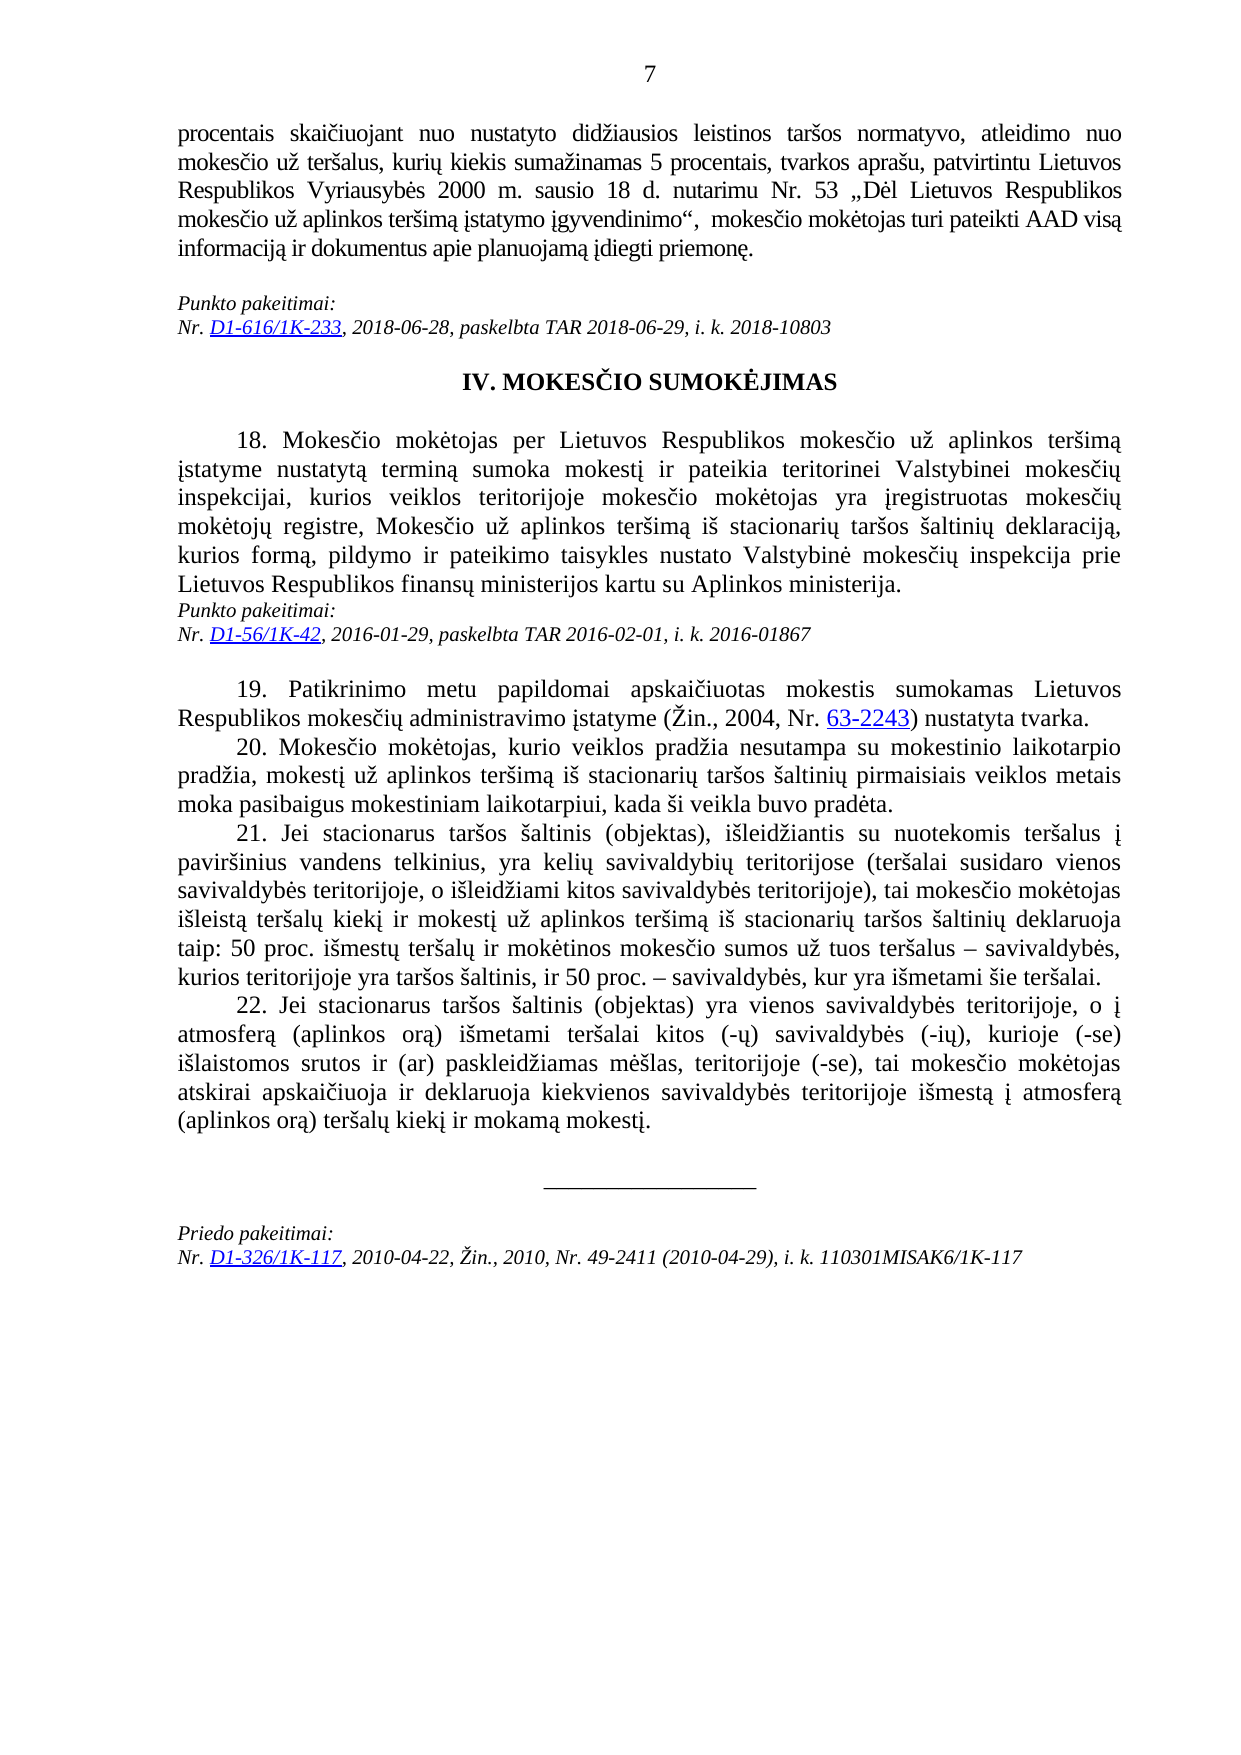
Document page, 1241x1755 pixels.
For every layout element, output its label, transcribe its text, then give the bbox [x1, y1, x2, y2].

text 20. Mokesčio mokėtojas, kurio veiklos pradžia nesutampa su mokestinio laikotarpio pradžia, mokestį už aplinkos teršimą iš stacionarių taršos šaltinių pirmaisiais veiklos metais moka pasibaigus mokestiniam laikotarpiui, kada ši veikla buvo pradėta. [177, 732, 1122, 818]
text Nr. D1-326/1K-117, 2010-04-22, Žin., 2010, Nr. 49-2411 (2010-04-29), i. k. 110301MISAK6/1K-117 [177, 1245, 1122, 1269]
text 18. Mokesčio mokėtojas per Lietuvos Respublikos mokesčio už aplinkos teršimą įstatyme nustatytą terminą sumoka mokestį ir pateikia teritorinei Valstybinei mokesčių inspekcijai, kurios veiklos teritorijoje mokesčio mokėtojas yra įregistruotas mokesčių mokėtojų registre, Mokesčio už aplinkos teršimą iš stacionarių taršos šaltinių deklaraciją, kurios formą, pildymo ir pateikimo taisykles nustato Valstybinė mokesčių inspekcija prie Lietuvos Respublikos finansų ministerijos kartu su Aplinkos ministerija. [177, 425, 1122, 597]
text _________________ [177, 1163, 1122, 1192]
text Punkto pakeitimai: [177, 291, 1122, 315]
text Priedo pakeitimai: [177, 1221, 1122, 1245]
text IV. MOKESČIO SUMOKĖJIMAS [177, 367, 1122, 396]
text 22. Jei stacionarus taršos šaltinis (objektas) yra vienos savivaldybės teritorijoje, o į atmosferą (aplinkos orą) išmetami teršalai kitos (-ų) savivaldybės (-ių), kurioje (-se) išlaistomos srutos ir (ar) paskleidžiamas mėšlas, teritorijoje (-se), tai mokesčio mokėtojas atskirai apskaičiuoja ir deklaruoja kiekvienos savivaldybės teritorijoje išmestą į atmosferą (aplinkos orą) teršalų kiekį ir mokamą mokestį. [177, 991, 1122, 1134]
text Nr. D1-616/1K-233, 2018-06-28, paskelbta TAR 2018-06-29, i. k. 2018-10803 [177, 315, 1122, 339]
text 19. Patikrinimo metu papildomai apskaičiuotas mokestis sumokamas Lietuvos Respublikos mokesčių administravimo įstatyme (Žin., 2004, Nr. 63-2243) nustatyta tvarka. [177, 674, 1122, 732]
text Punkto pakeitimai: [177, 597, 1122, 622]
text Nr. D1-56/1K-42, 2016-01-29, paskelbta TAR 2016-02-01, i. k. 2016-01867 [177, 622, 1122, 646]
text procentais skaičiuojant nuo nustatyto didžiausios leistinos taršos normatyvo, atleidimo nuo mokesčio už teršalus, kurių kiekis sumažinamas 5 procentais, tvarkos aprašu, patvirtintu Lietuvos Respublikos Vyriausybės 2000 m. sausio 18 d. nutarimu Nr. 53 „Dėl Lietuvos Respublikos mokesčio už aplinkos teršimą įstatymo įgyvendinimo“, mokesčio mokėtojas turi pateikti AAD visą informaciją ir dokumentus apie planuojamą įdiegti priemonę. [177, 118, 1122, 262]
text 21. Jei stacionarus taršos šaltinis (objektas), išleidžiantis su nuotekomis teršalus į paviršinius vandens telkinius, yra kelių savivaldybių teritorijose (teršalai susidaro vienos savivaldybės teritorijoje, o išleidžiami kitos savivaldybės teritorijoje), tai mokesčio mokėtojas išleistą teršalų kiekį ir mokestį už aplinkos teršimą iš stacionarių taršos šaltinių deklaruoja taip: 50 proc. išmestų teršalų ir mokėtinos mokesčio sumos už tuos teršalus – savivaldybės, kurios teritorijoje yra taršos šaltinis, ir 50 proc. – savivaldybės, kur yra išmetami šie teršalai. [177, 818, 1122, 991]
